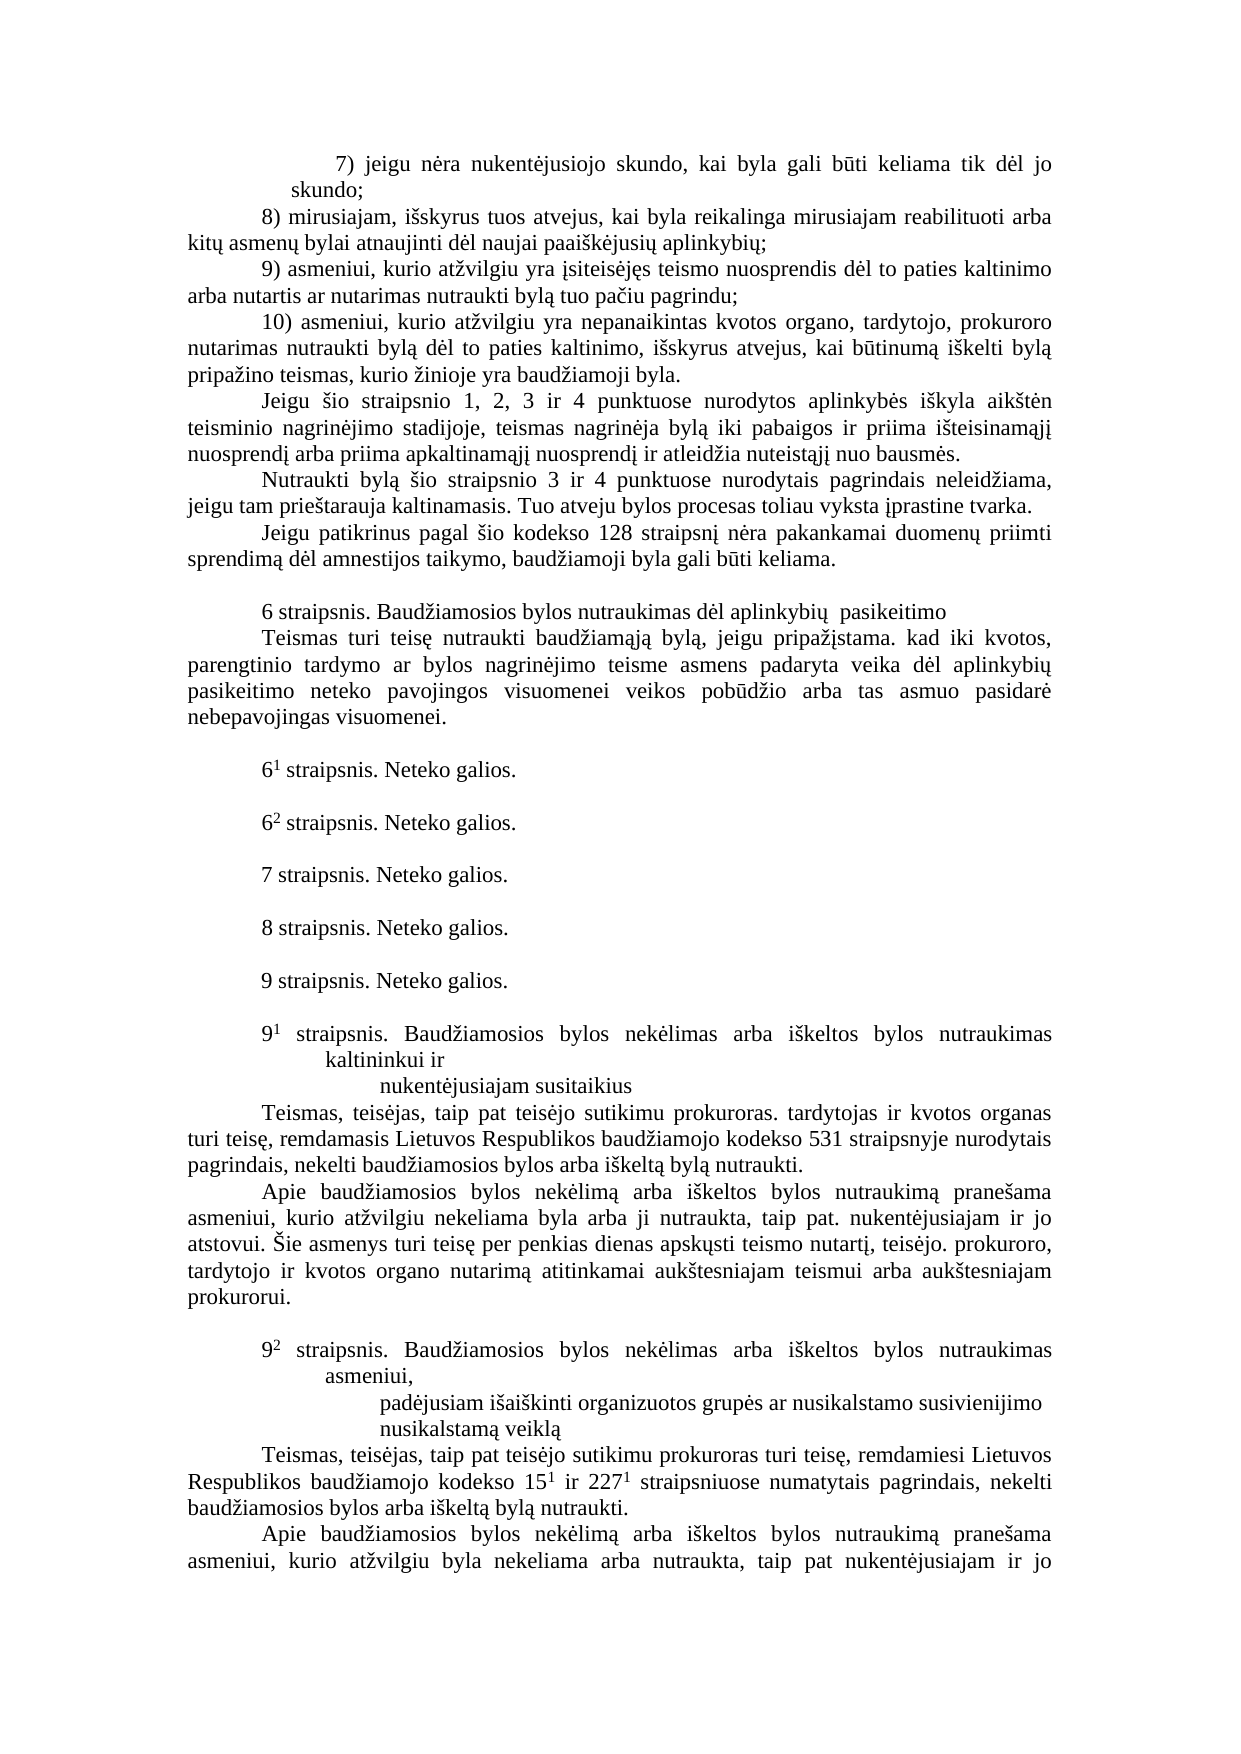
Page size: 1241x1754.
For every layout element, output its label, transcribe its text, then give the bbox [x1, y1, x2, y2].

text Apie baudžiamosios bylos nekėlimą arba iškeltos bylos nutraukimą pranešama asmeniui, kurio atžvilgiu byla nekeliama arba nutraukta, taip pat nukentėjusiajam ir jo [187, 1520, 1053, 1573]
text nukentėjusiajam susitaikius [325, 1072, 1053, 1099]
text 61 straipsnis. Neteko galios. [205, 756, 1053, 782]
text 62 straipsnis. Neteko galios. [205, 809, 1053, 835]
text 9 straipsnis. Neteko galios. [204, 967, 1053, 993]
text Apie baudžiamosios bylos nekėlimą arba iškeltos bylos nutraukimą pranešama asmeniui, kurio atžvilgiu nekeliama byla arba ji nutraukta, taip pat. nukentėjusiajam ir jo atstovui. Šie asmenys turi teisę per penkias dienas apskųsti teismo nutartį, teisėjo. prokuroro, tardytojo ir kvotos organo nutarimą atitinkamai aukštesniajam teismui arba aukštesniajam prokurorui. [187, 1178, 1053, 1309]
text 8 straipsnis. Neteko galios. [205, 914, 1053, 941]
text 6 straipsnis. Baudžiamosios bylos nutraukimas dėl aplinkybių pasikeitimo [261, 598, 1053, 624]
list jeigu nėra nukentėjusiojo skundo, kai byla gali būti keliama tik dėl jo skundo; [261, 150, 1053, 203]
text Teismas turi teisę nutraukti baudžiamąją bylą, jeigu pripažįstama. kad iki kvotos, parengtinio tardymo ar bylos nagrinėjimo teisme asmens padaryta veika dėl aplinkybių pasikeitimo neteko pavojingos visuomenei veikos pobūdžio arba tas asmuo pasidarė nebepavojingas visuomenei. [187, 624, 1053, 730]
text 10) asmeniui, kurio atžvilgiu yra nepanaikintas kvotos organo, tardytojo, prokuroro nutarimas nutraukti bylą dėl to paties kaltinimo, išskyrus atvejus, kai būtinumą iškelti bylą pripažino teismas, kurio žinioje yra baudžiamoji byla. [187, 308, 1053, 387]
text Teismas, teisėjas, taip pat teisėjo sutikimu prokuroras turi teisę, remdamiesi Lietuvos Respublikos baudžiamojo kodekso 151 ir 2271 straipsniuose numatytais pagrindais, nekelti baudžiamosios bylos arba iškeltą bylą nutraukti. [187, 1441, 1053, 1520]
text padėjusiam išaiškinti organizuotos grupės ar nusikalstamo susivienijimo [325, 1389, 1053, 1415]
text Nutraukti bylą šio straipsnio 3 ir 4 punktuose nurodytais pagrindais neleidžiama, jeigu tam prieštarauja kaltinamasis. Tuo atveju bylos procesas toliau vyksta įprastine tvarka. [187, 466, 1053, 519]
text nusikalstamą veiklą [325, 1415, 1053, 1441]
text Jeigu patikrinus pagal šio kodekso 128 straipsnį nėra pakankamai duomenų priimti sprendimą dėl amnestijos taikymo, baudžiamoji byla gali būti keliama. [187, 519, 1053, 572]
text 92 straipsnis. Baudžiamosios bylos nekėlimas arba iškeltos bylos nutraukimas asmeniui, [261, 1336, 1053, 1389]
text 9) asmeniui, kurio atžvilgiu yra įsiteisėjęs teismo nuosprendis dėl to paties kaltinimo arba nutartis ar nutarimas nutraukti bylą tuo pačiu pagrindu; [187, 255, 1053, 308]
text 8) mirusiajam, išskyrus tuos atvejus, kai byla reikalinga mirusiajam reabilituoti arba kitų asmenų bylai atnaujinti dėl naujai paaiškėjusių aplinkybių; [187, 203, 1053, 255]
text Jeigu šio straipsnio 1, 2, 3 ir 4 punktuose nurodytos aplinkybės iškyla aikštėn teisminio nagrinėjimo stadijoje, teismas nagrinėja bylą iki pabaigos ir priima išteisinamąjį nuosprendį arba priima apkaltinamąjį nuosprendį ir atleidžia nuteistąjį nuo bausmės. [187, 387, 1053, 466]
text Teismas, teisėjas, taip pat teisėjo sutikimu prokuroras. tardytojas ir kvotos organas turi teisę, remdamasis Lietuvos Respublikos baudžiamojo kodekso 531 straipsnyje nurodytais pagrindais, nekelti baudžiamosios bylos arba iškeltą bylą nutraukti. [187, 1099, 1053, 1178]
text 7 straipsnis. Neteko galios. [204, 862, 1053, 888]
text 91 straipsnis. Baudžiamosios bylos nekėlimas arba iškeltos bylos nutraukimas kaltininkui ir [261, 1020, 1053, 1072]
